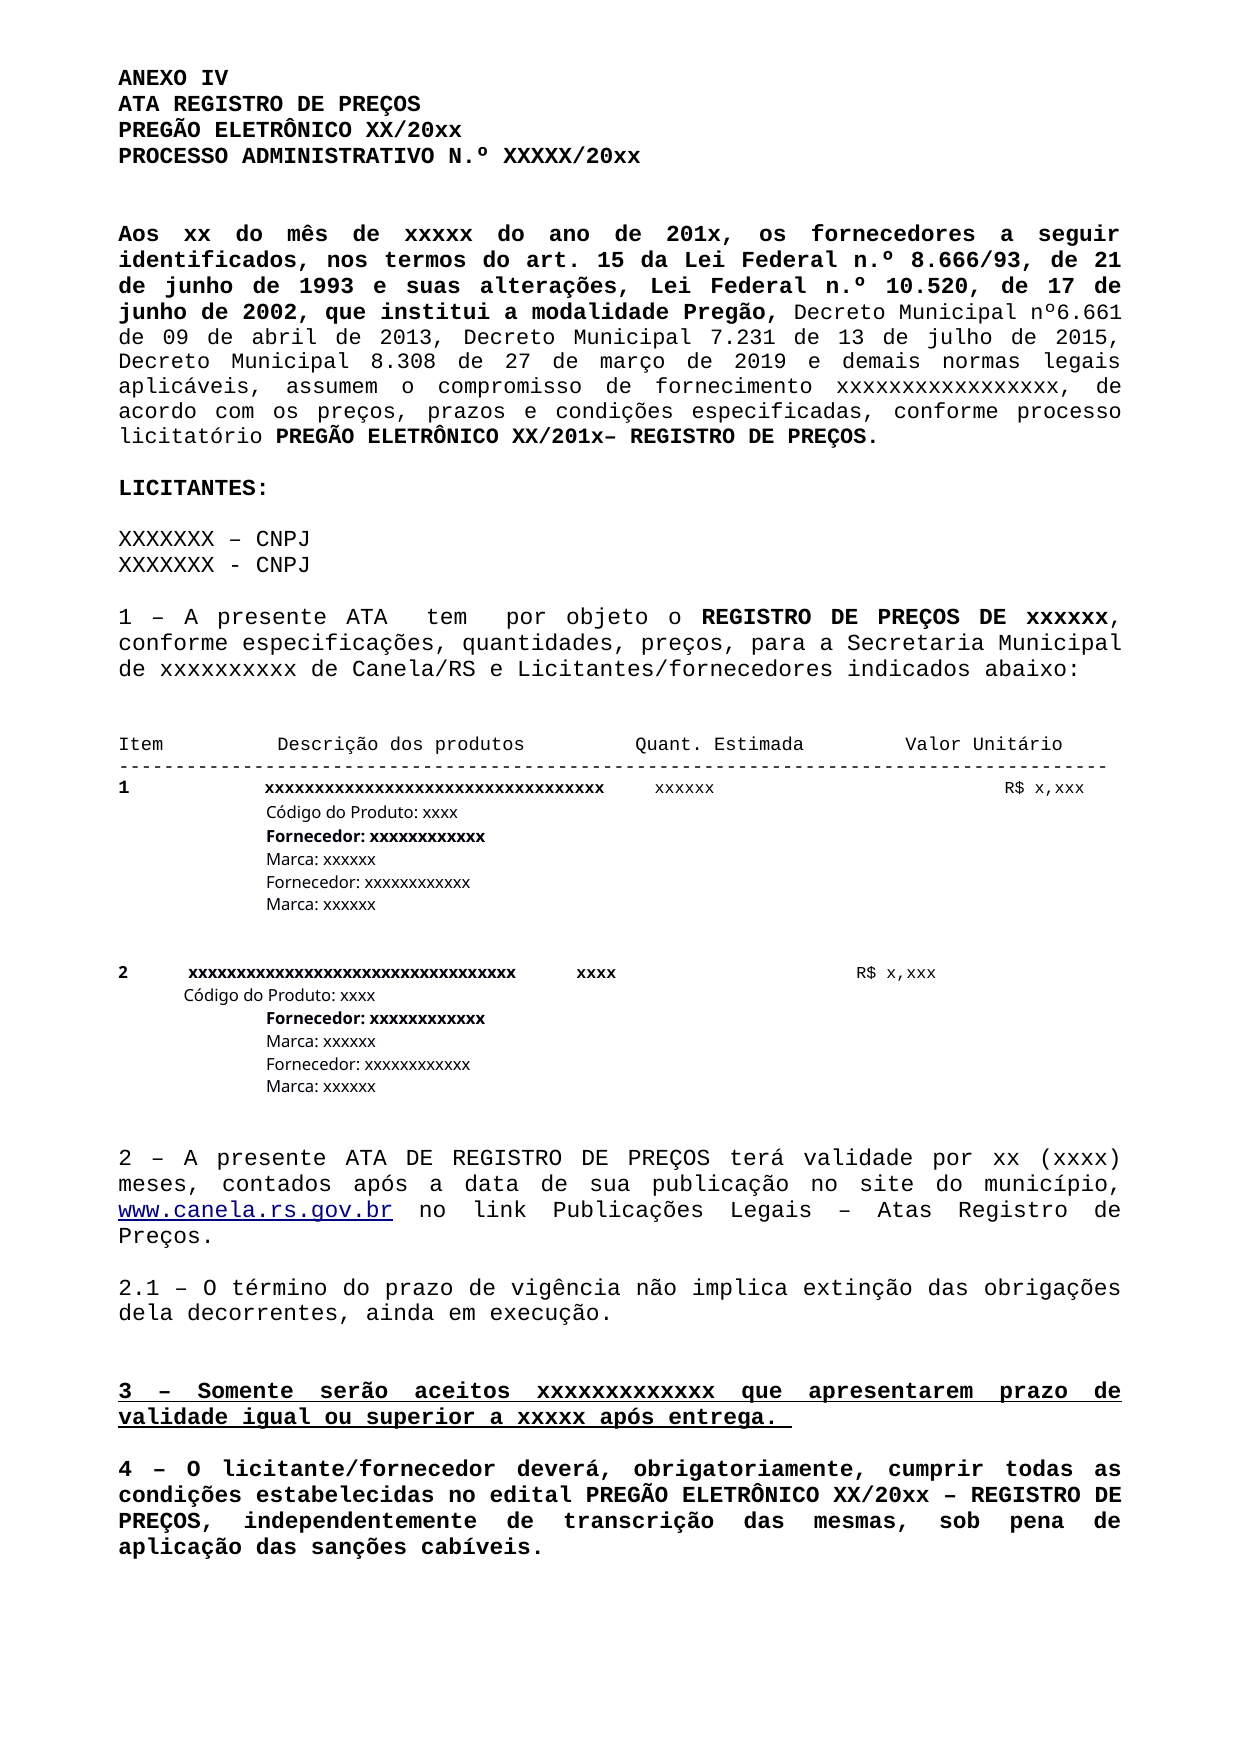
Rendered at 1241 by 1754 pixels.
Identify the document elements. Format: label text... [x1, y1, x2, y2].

text validade igual ou superior a xxxxx após entrega. [118, 1402, 1122, 1431]
text Marca: xxxxxx [118, 848, 1122, 870]
text Marca: xxxxxx [118, 1075, 1122, 1097]
text 2 xxxxxxxxxxxxxxxxxxxxxxxxxxxxxxxxxx xxxx R$ x,xxx [118, 961, 1122, 984]
text Código do Produto: xxxx [118, 984, 1122, 1007]
text 2 – A presente ATA DE REGISTRO DE PREÇOS terá validade por xx (xxxx) meses, contados após a data de sua publicação no site do município, www.canela.rs.gov.br no link Publicações Legais – Atas Registro de Preços. [118, 1146, 1122, 1250]
text Fornecedor: xxxxxxxxxxxx [118, 1007, 1122, 1029]
text Aos xx do mês de xxxxx do ano de 201x, os fornecedores a seguir identificados, nos termos do art. 15 da Lei Federal n.º 8.666/93, de 21 de junho de 1993 e suas alterações, Lei Federal n.º 10.520, de 17 de junho de 2002, que institui a modalidade Pregão, Decreto Municipal nº6.661 de 09 de abril de 2013, Decreto Municipal 7.231 de 13 de julho de 2015, Decreto Municipal 8.308 de 27 de março de 2019 e demais normas legais aplicáveis, assumem o compromisso de fornecimento xxxxxxxxxxxxxxxxx, de acordo com os preços, prazos e condições especificadas, conforme processo licitatório PREGÃO ELETRÔNICO XX/201x– REGISTRO DE PREÇOS. [118, 222, 1122, 450]
text XXXXXXX – CNPJ [118, 528, 1122, 554]
text LICITANTES: [118, 476, 1122, 502]
text XXXXXXX - CNPJ [118, 554, 1122, 579]
text 3 – Somente serão aceitos xxxxxxxxxxxxx que apresentarem prazo de [118, 1379, 1122, 1401]
text PREGÃO ELETRÔNICO XX/20xx [118, 118, 1122, 144]
text ANEXO IV [118, 67, 1122, 92]
text 1 – A presente ATA tem por objeto o REGISTRO DE PREÇOS DE xxxxxx, conforme especificações, quantidades, preços, para a Secretaria Municipal de xxxxxxxxxx de Canela/RS e Licitantes/fornecedores indicados abaixo: [118, 606, 1122, 683]
text 1 xxxxxxxxxxxxxxxxxxxxxxxxxxxxxxxxxx xxxxxx R$ x,xxx [118, 778, 1122, 799]
text Fornecedor: xxxxxxxxxxxx [118, 1052, 1122, 1075]
text Marca: xxxxxx [118, 1029, 1122, 1052]
text Marca: xxxxxx [118, 893, 1122, 916]
text PROCESSO ADMINISTRATIVO N.º XXXXX/20xx [118, 144, 1122, 170]
text ---------------------------------------------------------------------------------------- [118, 756, 1122, 778]
text 2.1 – O término do prazo de vigência não implica extinção das obrigações dela decorrentes, ainda em execução. [118, 1276, 1122, 1328]
text ATA REGISTRO DE PREÇOS [118, 92, 1122, 118]
text Fornecedor: xxxxxxxxxxxx [118, 825, 1122, 848]
text Código do Produto: xxxx [118, 799, 1122, 825]
text Item Descrição dos produtos Quant. Estimada Valor Unitário [118, 735, 1122, 756]
text 4 – O licitante/fornecedor deverá, obrigatoriamente, cumprir todas as condições estabelecidas no edital PREGÃO ELETRÔNICO XX/20xx – REGISTRO DE PREÇOS, independentemente de transcrição das mesmas, sob pena de aplicação das sanções cabíveis. [118, 1457, 1122, 1561]
text Fornecedor: xxxxxxxxxxxx [118, 870, 1122, 893]
